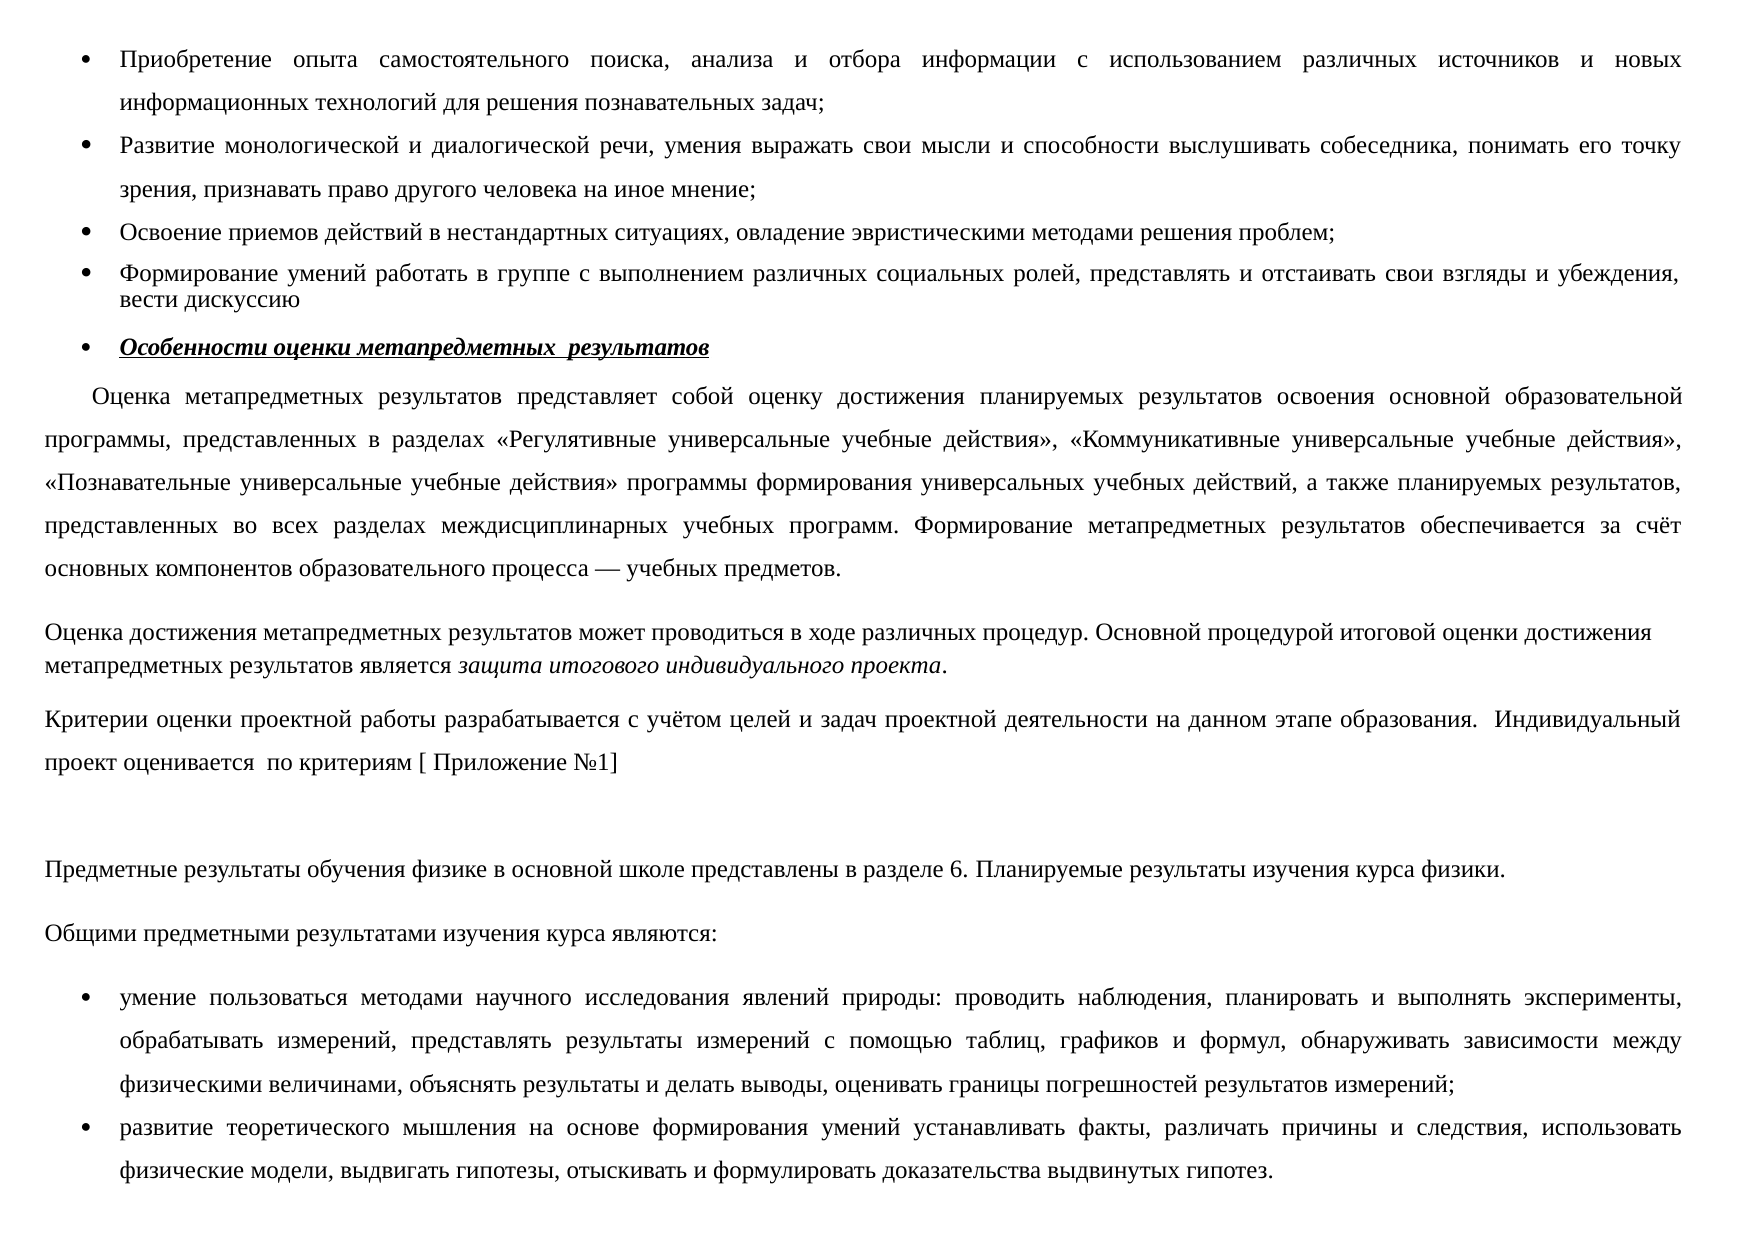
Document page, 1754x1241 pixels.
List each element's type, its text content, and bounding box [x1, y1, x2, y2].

text Критерии оценки проектной работы разрабатывается с учётом целей и задач проектной деятельности на данном этапе образования. Индивидуальный проект оценивается по критериям [ Приложение №1] [44, 704, 1683, 776]
list Формирование умений работать в группе с выполнением различных социальных ролей, представлять и отстаивать свои взгляды и убеждения, вести дискуссию [82, 260, 1682, 313]
list умение пользоваться методами научного исследования явлений природы: проводить наблюдения, планировать и выполнять эксперименты, обрабатывать измерений, представлять результаты измерений с помощью таблиц, графиков и формул, обнаруживать зависимости между физическими величинами, объяснять результаты и делать выводы, оценивать границы погрешностей результатов измерений; [82, 982, 1683, 1097]
text Оценка достижения метапредметных результатов может проводиться в ходе различных процедур. Основной процедурой итоговой оценки достижения метапредметных результатов является защита итогового индивидуального проекта. [44, 617, 1683, 679]
text Общими предметными результатами изучения курса являются: [44, 918, 1683, 947]
text Предметные результаты обучения физике в основной школе представлены в разделе 6. Планируемые результаты изучения курса физики. [44, 854, 1683, 883]
text Оценка метапредметных результатов представляет собой оценку достижения планируемых результатов освоения основной образовательной программы, представленных в разделах «Регулятивные универсальные учебные действия», «Коммуникативные универсальные учебные действия», «Познавательные универсальные учебные действия» программы формирования универсальных учебных действий, а также планируемых результатов, представленных во всех разделах междисциплинарных учебных программ. Формирование метапредметных результатов обеспечивается за счёт основных компонентов образовательного процесса — учебных предметов. [44, 381, 1683, 582]
list развитие теоретического мышления на основе формирования умений устанавливать факты, различать причины и следствия, использовать физические модели, выдвигать гипотезы, отыскивать и формулировать доказательства выдвинутых гипотез. [82, 1112, 1683, 1184]
list Развитие монологической и диалогической речи, умения выражать свои мысли и способности выслушивать собеседника, понимать его точку зрения, признавать право другого человека на иное мнение; [82, 131, 1683, 202]
list Особенности оценки метапредметных результатов [82, 334, 1682, 360]
list Освоение приемов действий в нестандартных ситуациях, овладение эвристическими методами решения проблем; [82, 217, 1683, 246]
list Приобретение опыта самостоятельного поиска, анализа и отбора информации с использованием различных источников и новых информационных технологий для решения познавательных задач; [82, 44, 1683, 116]
